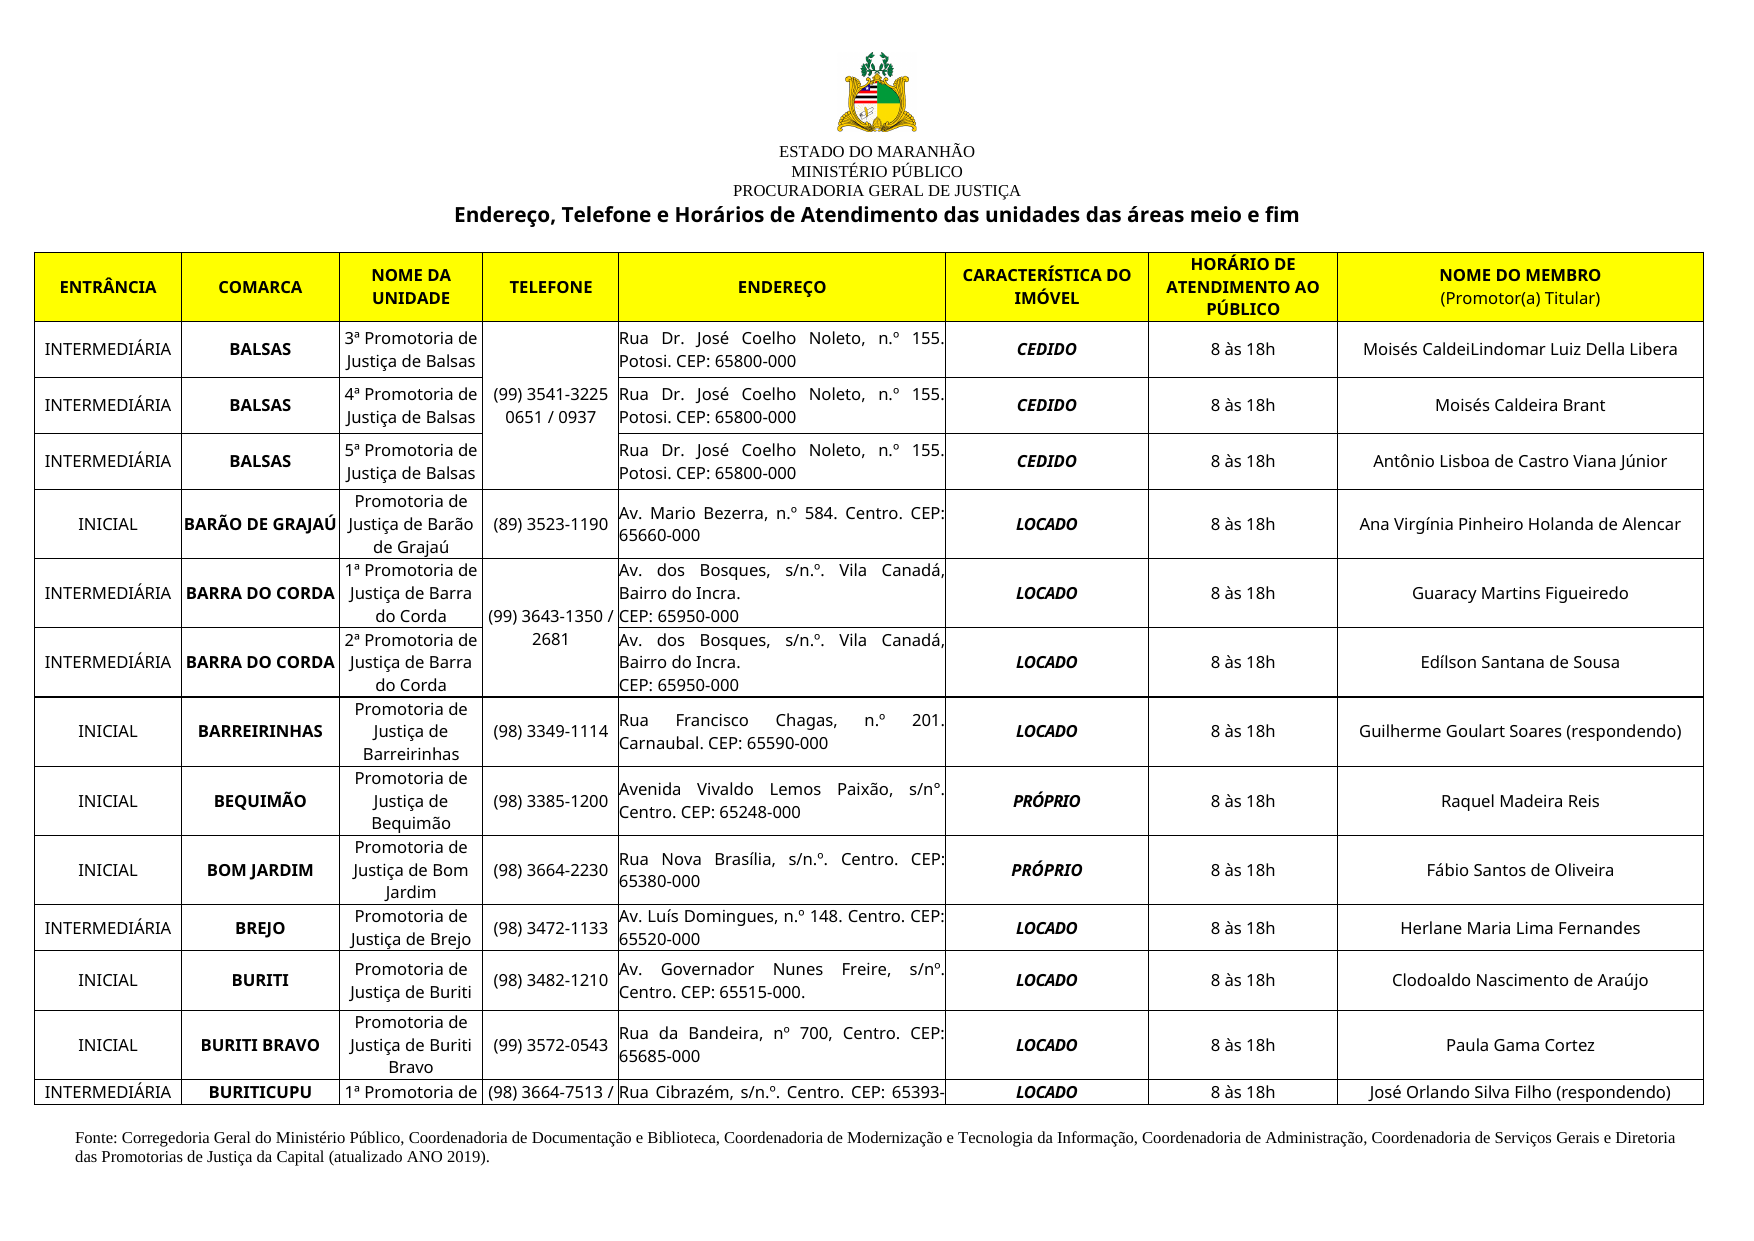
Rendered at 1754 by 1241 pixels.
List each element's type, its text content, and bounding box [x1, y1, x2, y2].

table_cell 8 às 18h [1149, 434, 1337, 489]
table_cell Promotoria de Justiça de Bom Jardim [340, 836, 482, 904]
table_cell Av. Governador Nunes Freire, s/nº. Centro. CEP: 65515-000. [619, 951, 945, 1009]
table_cell Rua Cibrazém, s/n.º. Centro. CEP: 65393- [619, 1080, 945, 1104]
table_header NOME DA UNIDADE [340, 253, 482, 321]
table_cell 2ª Promotoria de Justiça de Barra do Corda [340, 628, 482, 696]
table_cell 8 às 18h [1149, 1011, 1337, 1079]
table_cell INTERMEDIÁRIA [35, 434, 181, 489]
table_header TELEFONE [483, 253, 618, 321]
table_cell Rua Nova Brasília, s/n.º. Centro. CEP: 65380-000 [619, 836, 945, 904]
table_cell LOCADO [946, 698, 1148, 766]
table_cell 8 às 18h [1149, 698, 1337, 766]
table_cell LOCADO [946, 490, 1148, 558]
table_cell Herlane Maria Lima Fernandes [1338, 905, 1703, 950]
table_cell (98) 3664-2230 [483, 836, 618, 904]
table_cell Promotoria de Justiça de Bequimão [340, 767, 482, 835]
table_cell Promotoria de Justiça de Buriti [340, 951, 482, 1009]
table_cell INTERMEDIÁRIA [35, 905, 181, 950]
table_cell Av. Mario Bezerra, n.º 584. Centro. CEP: 65660-000 [619, 490, 945, 558]
table_cell INICIAL [35, 698, 181, 766]
table_cell Moisés CaldeiLindomar Luiz Della Libera [1338, 322, 1703, 377]
table_cell BOM JARDIM [182, 836, 339, 904]
table_cell BALSAS [182, 378, 339, 433]
table_cell 8 às 18h [1149, 490, 1337, 558]
table_cell (98) 3472-1133 [483, 905, 618, 950]
table_cell LOCADO [946, 1080, 1148, 1104]
table_cell Paula Gama Cortez [1338, 1011, 1703, 1079]
table_header CARACTERÍSTICA DO IMÓVEL [946, 253, 1148, 321]
table_cell PRÓPRIO [946, 767, 1148, 835]
table_cell (99) 3572-0543 [483, 1011, 618, 1079]
table_cell Guilherme Goulart Soares (respondendo) [1338, 698, 1703, 766]
table_cell BALSAS [182, 322, 339, 377]
table_cell Fábio Santos de Oliveira [1338, 836, 1703, 904]
table_cell INTERMEDIÁRIA [35, 322, 181, 377]
table_cell (99) 3541-3225 0651 / 0937 [483, 322, 618, 489]
table_cell BARÃO DE GRAJAÚ [182, 490, 339, 558]
table_cell 8 às 18h [1149, 1080, 1337, 1104]
table_cell BURITI [182, 951, 339, 1009]
table_cell BREJO [182, 905, 339, 950]
table_cell (89) 3523-1190 [483, 490, 618, 558]
table_header ENDEREÇO [619, 253, 945, 321]
table_cell BURITICUPU [182, 1080, 339, 1104]
table_cell INTERMEDIÁRIA [35, 559, 181, 627]
table_header ENTRÂNCIA [35, 253, 181, 321]
table_cell 8 às 18h [1149, 322, 1337, 377]
table_cell 5ª Promotoria de Justiça de Balsas [340, 434, 482, 489]
table_cell CEDIDO [946, 322, 1148, 377]
table_cell Antônio Lisboa de Castro Viana Júnior [1338, 434, 1703, 489]
table_cell LOCADO [946, 951, 1148, 1009]
table_cell INICIAL [35, 951, 181, 1009]
table_cell Guaracy Martins Figueiredo [1338, 559, 1703, 627]
table_cell INTERMEDIÁRIA [35, 378, 181, 433]
table_cell INICIAL [35, 767, 181, 835]
table_cell (98) 3482-1210 [483, 951, 618, 1009]
table_cell (98) 3664-7513 / [483, 1080, 618, 1104]
table_cell Avenida Vivaldo Lemos Paixão, s/n°. Centro. CEP: 65248-000 [619, 767, 945, 835]
table_cell (98) 3385-1200 [483, 767, 618, 835]
table_cell 1ª Promotoria de Justiça de Barra do Corda [340, 559, 482, 627]
table_cell LOCADO [946, 905, 1148, 950]
table_header COMARCA [182, 253, 339, 321]
table_cell LOCADO [946, 1011, 1148, 1079]
table_cell Rua Dr. José Coelho Noleto, n.º 155. Potosi. CEP: 65800-000 [619, 434, 945, 489]
table_cell BARREIRINHAS [182, 698, 339, 766]
table_cell Moisés Caldeira Brant [1338, 378, 1703, 433]
table_header HORÁRIO DE ATENDIMENTO AO PÚBLICO [1149, 253, 1337, 321]
picture [837, 52, 917, 132]
table_header NOME DO MEMBRO (Promotor(a) Titular) [1338, 253, 1703, 321]
table_cell 8 às 18h [1149, 905, 1337, 950]
table_cell 8 às 18h [1149, 378, 1337, 433]
table_cell Promotoria de Justiça de Barão de Grajaú [340, 490, 482, 558]
table_cell Av. Luís Domingues, n.º 148. Centro. CEP: 65520-000 [619, 905, 945, 950]
table_cell Promotoria de Justiça de Buriti Bravo [340, 1011, 482, 1079]
table_cell (98) 3349-1114 [483, 698, 618, 766]
table_cell CEDIDO [946, 378, 1148, 433]
table_cell Av. dos Bosques, s/n.º. Vila Canadá, Bairro do Incra. CEP: 65950-000 [619, 628, 945, 696]
table_cell Clodoaldo Nascimento de Araújo [1338, 951, 1703, 1009]
table_cell LOCADO [946, 559, 1148, 627]
table_cell BARRA DO CORDA [182, 559, 339, 627]
table_cell Promotoria de Justiça de Barreirinhas [340, 698, 482, 766]
table_cell LOCADO [946, 628, 1148, 696]
table_cell BEQUIMÃO [182, 767, 339, 835]
table_cell BURITI BRAVO [182, 1011, 339, 1079]
table_cell 1ª Promotoria de [340, 1080, 482, 1104]
table_cell INICIAL [35, 490, 181, 558]
table_cell José Orlando Silva Filho (respondendo) [1338, 1080, 1703, 1104]
table_cell Raquel Madeira Reis [1338, 767, 1703, 835]
table_cell (99) 3643-1350 / 2681 [483, 559, 618, 696]
table_cell Rua Francisco Chagas, n.º 201. Carnaubal. CEP: 65590-000 [619, 698, 945, 766]
table_cell Promotoria de Justiça de Brejo [340, 905, 482, 950]
table_cell 8 às 18h [1149, 951, 1337, 1009]
table_cell INICIAL [35, 1011, 181, 1079]
table_cell Av. dos Bosques, s/n.º. Vila Canadá, Bairro do Incra. CEP: 65950-000 [619, 559, 945, 627]
table_cell INTERMEDIÁRIA [35, 628, 181, 696]
table_cell Rua Dr. José Coelho Noleto, n.º 155. Potosi. CEP: 65800-000 [619, 322, 945, 377]
table_cell 8 às 18h [1149, 559, 1337, 627]
table_cell Rua Dr. José Coelho Noleto, n.º 155. Potosi. CEP: 65800-000 [619, 378, 945, 433]
table_cell 4ª Promotoria de Justiça de Balsas [340, 378, 482, 433]
table_cell 8 às 18h [1149, 628, 1337, 696]
table_cell PRÓPRIO [946, 836, 1148, 904]
table_cell Rua da Bandeira, nº 700, Centro. CEP: 65685-000 [619, 1011, 945, 1079]
table_cell Ana Virgínia Pinheiro Holanda de Alencar [1338, 490, 1703, 558]
table_cell BALSAS [182, 434, 339, 489]
table_cell BARRA DO CORDA [182, 628, 339, 696]
table_cell 8 às 18h [1149, 836, 1337, 904]
table_cell 3ª Promotoria de Justiça de Balsas [340, 322, 482, 377]
table_cell CEDIDO [946, 434, 1148, 489]
table_cell INICIAL [35, 836, 181, 904]
table_cell INTERMEDIÁRIA [35, 1080, 181, 1104]
table_cell Edílson Santana de Sousa [1338, 628, 1703, 696]
table_cell 8 às 18h [1149, 767, 1337, 835]
